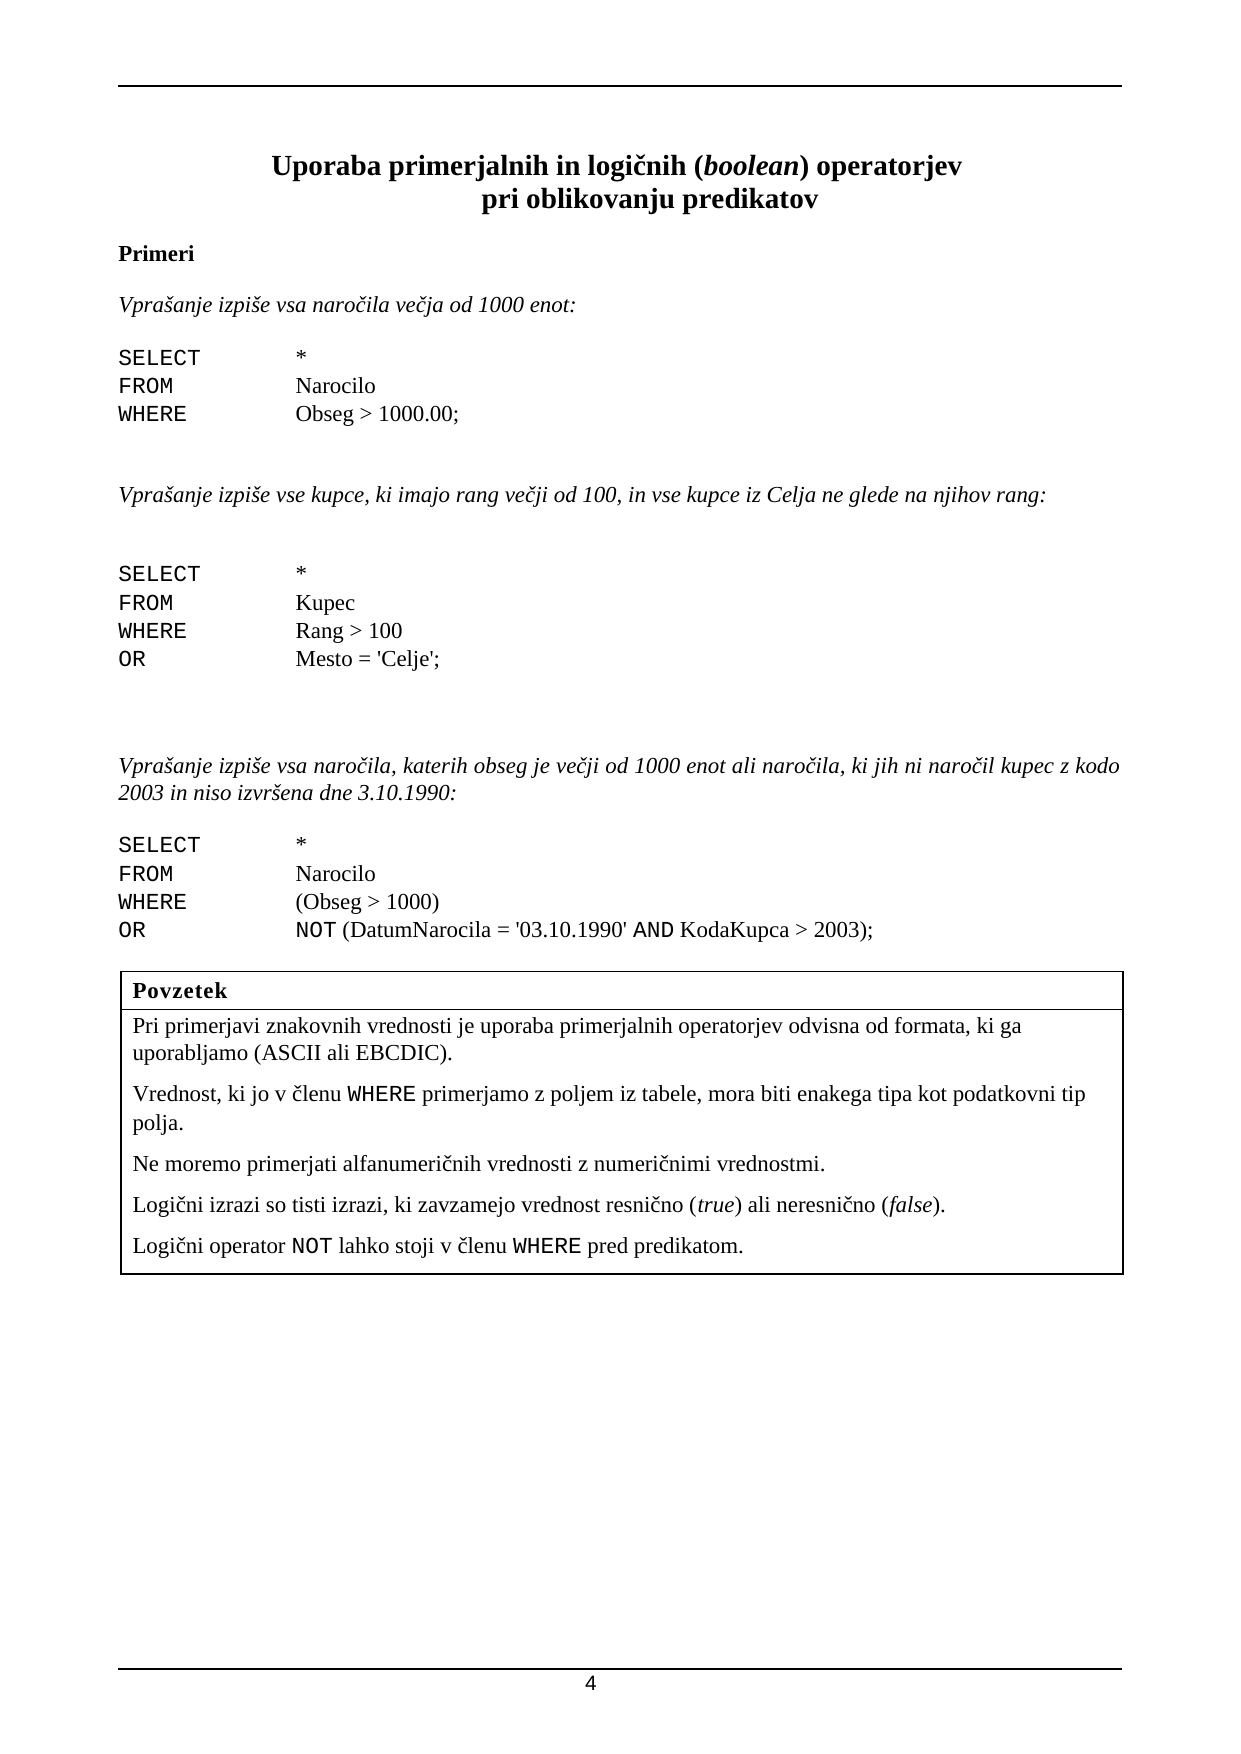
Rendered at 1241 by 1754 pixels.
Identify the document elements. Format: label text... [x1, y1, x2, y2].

text FROM Narocilo [118, 372, 1122, 400]
subtitle Primeri [118, 240, 1122, 266]
text FROM Narocilo [118, 859, 1122, 888]
text Vprašanje izpiše vsa naročila, katerih obseg je večji od 1000 enot ali naročila, ki jih ni naročil kupec z kodo 2003 in niso izvršena dne 3.10.1990: [118, 752, 1122, 805]
text FROM Kupec [118, 588, 1122, 617]
text SELECT * [118, 344, 1122, 372]
text SELECT * [118, 831, 1122, 859]
text WHERE Rang > 100 [118, 617, 1122, 645]
table_cell Logični operator NOT lahko stoji v členu WHERE pred predikatom. [122, 1230, 1122, 1273]
table_cell Logični izrazi so tisti izrazi, ki zavzamejo vrednost resnično (true) ali neresnično (false). [122, 1189, 1122, 1230]
text WHERE Obseg > 1000.00; [118, 400, 1122, 428]
text SELECT * [118, 560, 1122, 588]
text WHERE (Obseg > 1000) [118, 888, 1122, 916]
table_cell Ne moremo primerjati alfanumeričnih vrednosti z numeričnimi vrednostmi. [122, 1148, 1122, 1189]
table_cell Vrednost, ki jo v členu WHERE primerjamo z poljem iz tabele, mora biti enakega tipa kot podatkovni tip polja. [122, 1078, 1122, 1147]
text Vprašanje izpiše vse kupce, ki imajo rang večji od 100, in vse kupce iz Celja ne glede na njihov rang: [118, 481, 1122, 508]
table_cell Pri primerjavi znakovnih vrednosti je uporaba primerjalnih operatorjev odvisna od formata, ki ga uporabljamo (ASCII ali EBCDIC). [122, 1010, 1122, 1078]
subtitle Uporaba primerjalnih in logičnih (boolean) operatorjev pri oblikovanju predikatov [118, 148, 1122, 215]
text Vprašanje izpiše vsa naročila večja od 1000 enot: [118, 291, 1122, 317]
text OR NOT (DatumNarocila = '03.10.1990' AND KodaKupca > 2003); [118, 916, 1122, 944]
table_header Povzetek [122, 972, 1122, 1008]
text OR Mesto = 'Celje'; [118, 645, 1122, 673]
